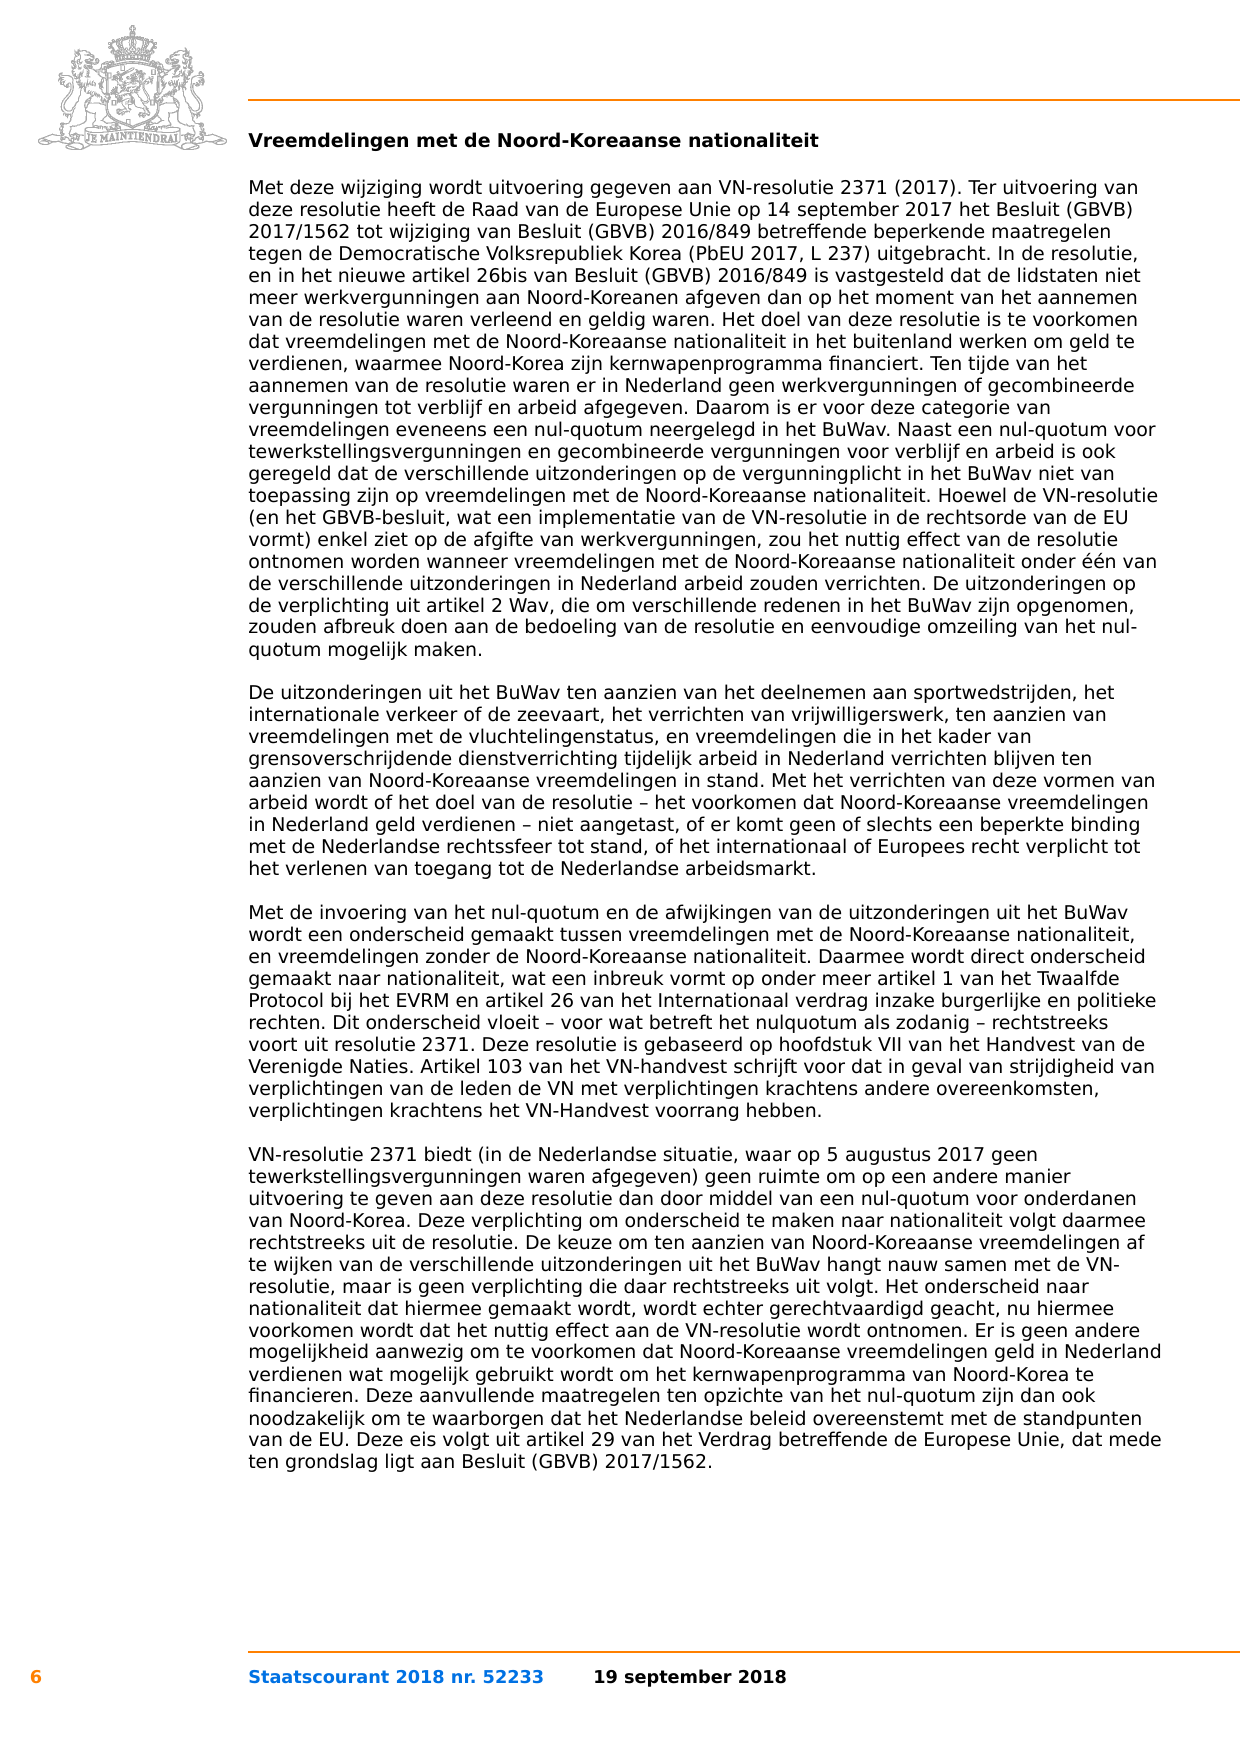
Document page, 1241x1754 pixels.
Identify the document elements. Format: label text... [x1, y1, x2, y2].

subtitle Vreemdelingen met de Noord-Koreaanse nationaliteit [248, 130, 1163, 152]
text Met de invoering van het nul-quotum en de afwijkingen van de uitzonderingen uit het BuWav wordt een onderscheid gemaakt tussen vreemdelingen met de Noord-Koreaanse nationaliteit, en vreemdelingen zonder de Noord-Koreaanse nationaliteit. Daarmee wordt direct onderscheid gemaakt naar nationaliteit, wat een inbreuk vormt op onder meer artikel 1 van het Twaalfde Protocol bij het EVRM en artikel 26 van het Internationaal verdrag inzake burgerlijke en politieke rechten. Dit onderscheid vloeit – voor wat betreft het nulquotum als zodanig – rechtstreeks voort uit resolutie 2371. Deze resolutie is gebaseerd op hoofdstuk VII van het Handvest van de Verenigde Naties. Artikel 103 van het VN-handvest schrijft voor dat in geval van strijdigheid van verplichtingen van de leden de VN met verplichtingen krachtens andere overeenkomsten, verplichtingen krachtens het VN-Handvest voorrang hebben. [248, 902, 1163, 1122]
picture [38, 25, 227, 150]
text Met deze wijziging wordt uitvoering gegeven aan VN-resolutie 2371 (2017). Ter uitvoering van deze resolutie heeft de Raad van de Europese Unie op 14 september 2017 het Besluit (GBVB) 2017/1562 tot wijziging van Besluit (GBVB) 2016/849 betreffende beperkende maatregelen tegen de Democratische Volksrepubliek Korea (PbEU 2017, L 237) uitgebracht. In de resolutie, en in het nieuwe artikel 26bis van Besluit (GBVB) 2016/849 is vastgesteld dat de lidstaten niet meer werkvergunningen aan Noord-Koreanen afgeven dan op het moment van het aannemen van de resolutie waren verleend en geldig waren. Het doel van deze resolutie is te voorkomen dat vreemdelingen met de Noord-Koreaanse nationaliteit in het buitenland werken om geld te verdienen, waarmee Noord-Korea zijn kernwapenprogramma financiert. Ten tijde van het aannemen van de resolutie waren er in Nederland geen werkvergunningen of gecombineerde vergunningen tot verblijf en arbeid afgegeven. Daarom is er voor deze categorie van vreemdelingen eveneens een nul-quotum neergelegd in het BuWav. Naast een nul-quotum voor tewerkstellingsvergunningen en gecombineerde vergunningen voor verblijf en arbeid is ook geregeld dat de verschillende uitzonderingen op de vergunningplicht in het BuWav niet van toepassing zijn op vreemdelingen met de Noord-Koreaanse nationaliteit. Hoewel de VN-resolutie (en het GBVB-besluit, wat een implementatie van de VN-resolutie in de rechtsorde van de EU vormt) enkel ziet op de afgifte van werkvergunningen, zou het nuttig effect van de resolutie ontnomen worden wanneer vreemdelingen met de Noord-Koreaanse nationaliteit onder één van de verschillende uitzonderingen in Nederland arbeid zouden verrichten. De uitzonderingen op de verplichting uit artikel 2 Wav, die om verschillende redenen in het BuWav zijn opgenomen, zouden afbreuk doen aan de bedoeling van de resolutie en eenvoudige omzeiling van het nul-quotum mogelijk maken. [248, 177, 1163, 660]
text VN-resolutie 2371 biedt (in de Nederlandse situatie, waar op 5 augustus 2017 geen tewerkstellingsvergunningen waren afgegeven) geen ruimte om op een andere manier uitvoering te geven aan deze resolutie dan door middel van een nul-quotum voor onderdanen van Noord-Korea. Deze verplichting om onderscheid te maken naar nationaliteit volgt daarmee rechtstreeks uit de resolutie. De keuze om ten aanzien van Noord-Koreaanse vreemdelingen af te wijken van de verschillende uitzonderingen uit het BuWav hangt nauw samen met de VN-resolutie, maar is geen verplichting die daar rechtstreeks uit volgt. Het onderscheid naar nationaliteit dat hiermee gemaakt wordt, wordt echter gerechtvaardigd geacht, nu hiermee voorkomen wordt dat het nuttig effect aan de VN-resolutie wordt ontnomen. Er is geen andere mogelijkheid aanwezig om te voorkomen dat Noord-Koreaanse vreemdelingen geld in Nederland verdienen wat mogelijk gebruikt wordt om het kernwapenprogramma van Noord-Korea te financieren. Deze aanvullende maatregelen ten opzichte van het nul-quotum zijn dan ook noodzakelijk om te waarborgen dat het Nederlandse beleid overeenstemt met de standpunten van de EU. Deze eis volgt uit artikel 29 van het Verdrag betreffende de Europese Unie, dat mede ten grondslag ligt aan Besluit (GBVB) 2017/1562. [248, 1144, 1163, 1473]
text De uitzonderingen uit het BuWav ten aanzien van het deelnemen aan sportwedstrijden, het internationale verkeer of de zeevaart, het verrichten van vrijwilligerswerk, ten aanzien van vreemdelingen met de vluchtelingenstatus, en vreemdelingen die in het kader van grensoverschrijdende dienstverrichting tijdelijk arbeid in Nederland verrichten blijven ten aanzien van Noord-Koreaanse vreemdelingen in stand. Met het verrichten van deze vormen van arbeid wordt of het doel van de resolutie – het voorkomen dat Noord-Koreaanse vreemdelingen in Nederland geld verdienen – niet aangetast, of er komt geen of slechts een beperkte binding met de Nederlandse rechtssfeer tot stand, of het internationaal of Europees recht verplicht tot het verlenen van toegang tot de Nederlandse arbeidsmarkt. [248, 682, 1163, 880]
